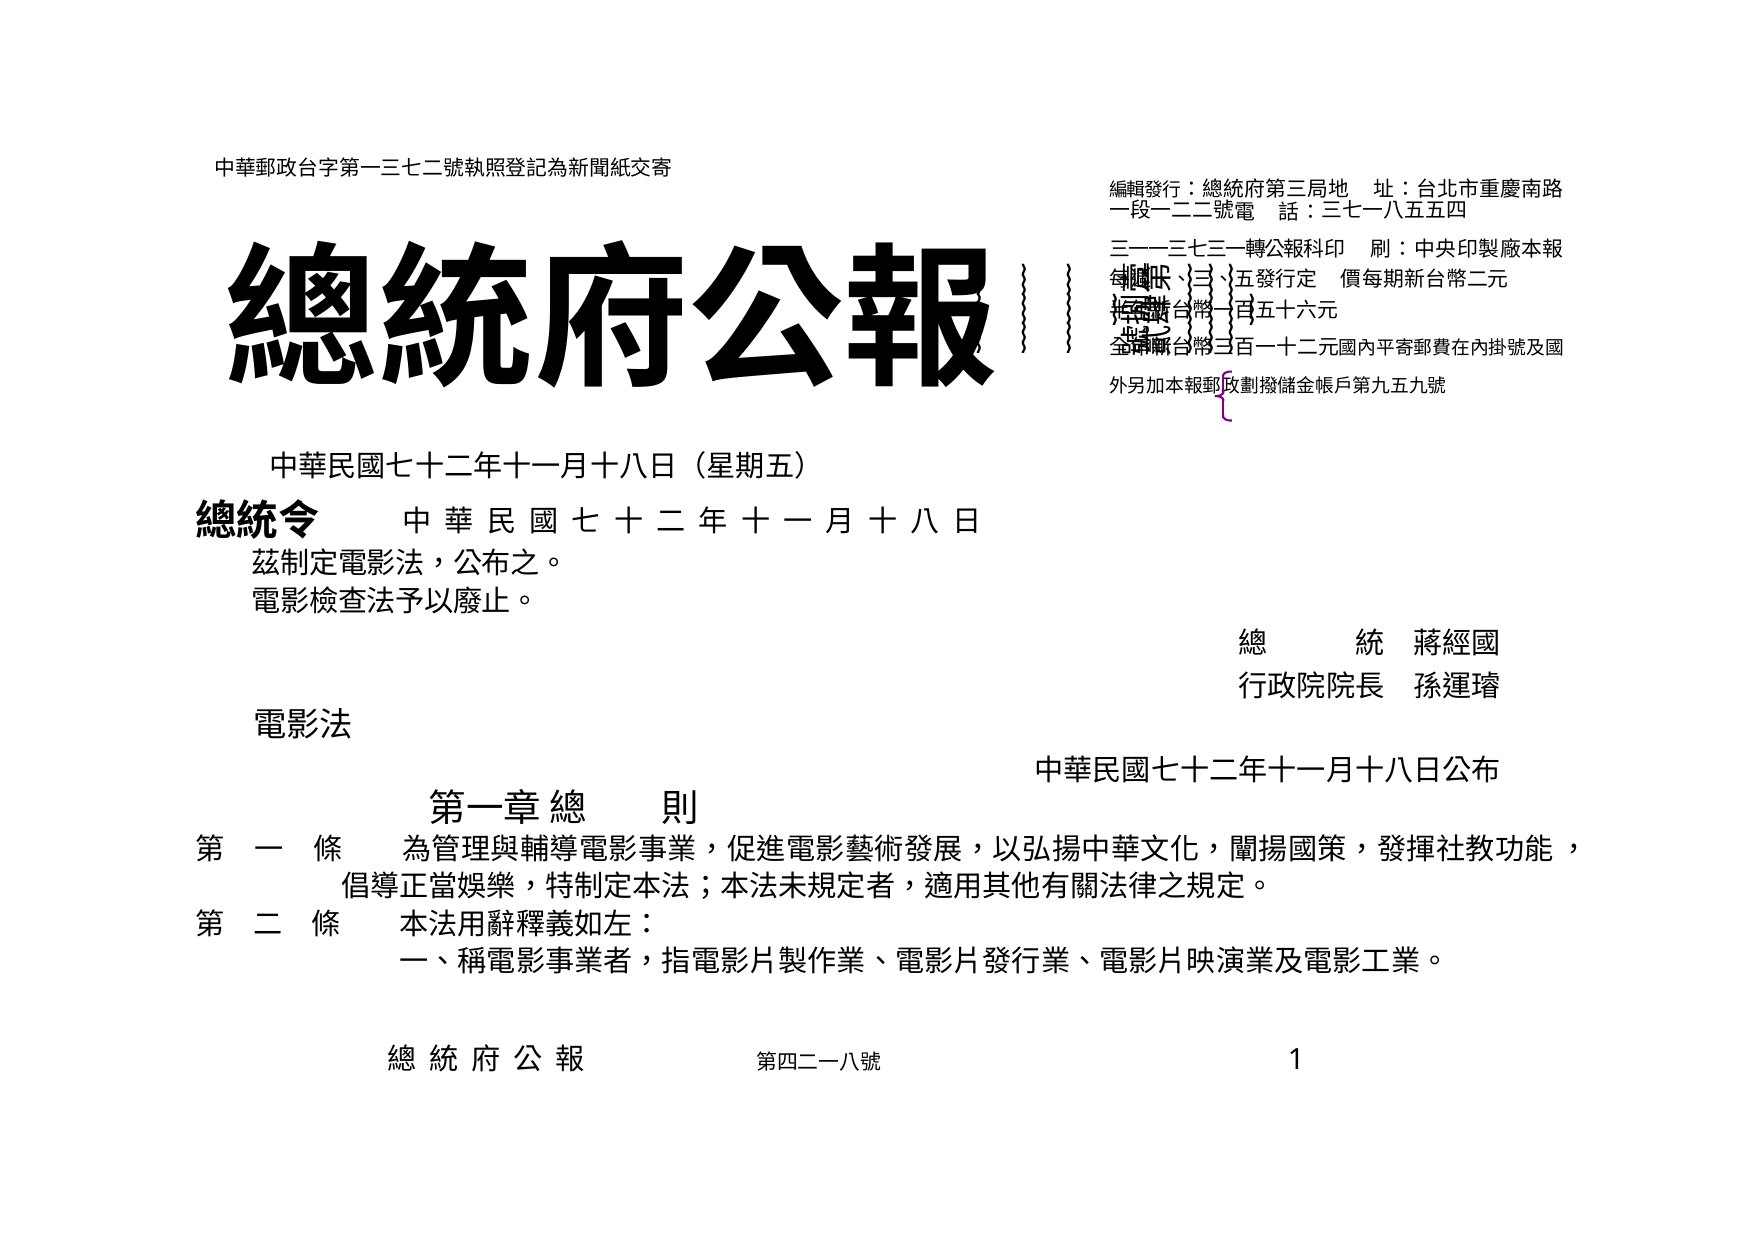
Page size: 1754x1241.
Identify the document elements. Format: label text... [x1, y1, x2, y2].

text 電影檢查法予以廢止。 [195, 581, 1559, 618]
table_header 總統令 [192, 222, 399, 543]
text 第 一 條 為管理與輔導電影事業，促進電影藝術發展，以弘揚中華文化，闡揚國策，發揮社教功能，倡導正當娛樂，特制定本法；本法未規定者，適用其他有關法律之規定。 [195, 829, 1559, 904]
text 電影法 [253, 703, 1559, 745]
text 第 二 條 本法用辭釋義如左： [195, 904, 1559, 942]
text 一、稱電影事業者，指電影片製作業、電影片發行業、電影片映演業及電影工業。 [399, 942, 1559, 979]
table_header 中華民國七十二年十一月十八日 [399, 222, 986, 543]
text 中華民國七十二年十一月十八日公布 [195, 750, 1501, 788]
text 行政院院長 孫運璿 [195, 666, 1501, 703]
text 總 統 蔣經國 [195, 623, 1501, 661]
text 第一章 總 則 [428, 788, 1559, 829]
text 茲制定電影法，公布之。 [195, 543, 1559, 581]
